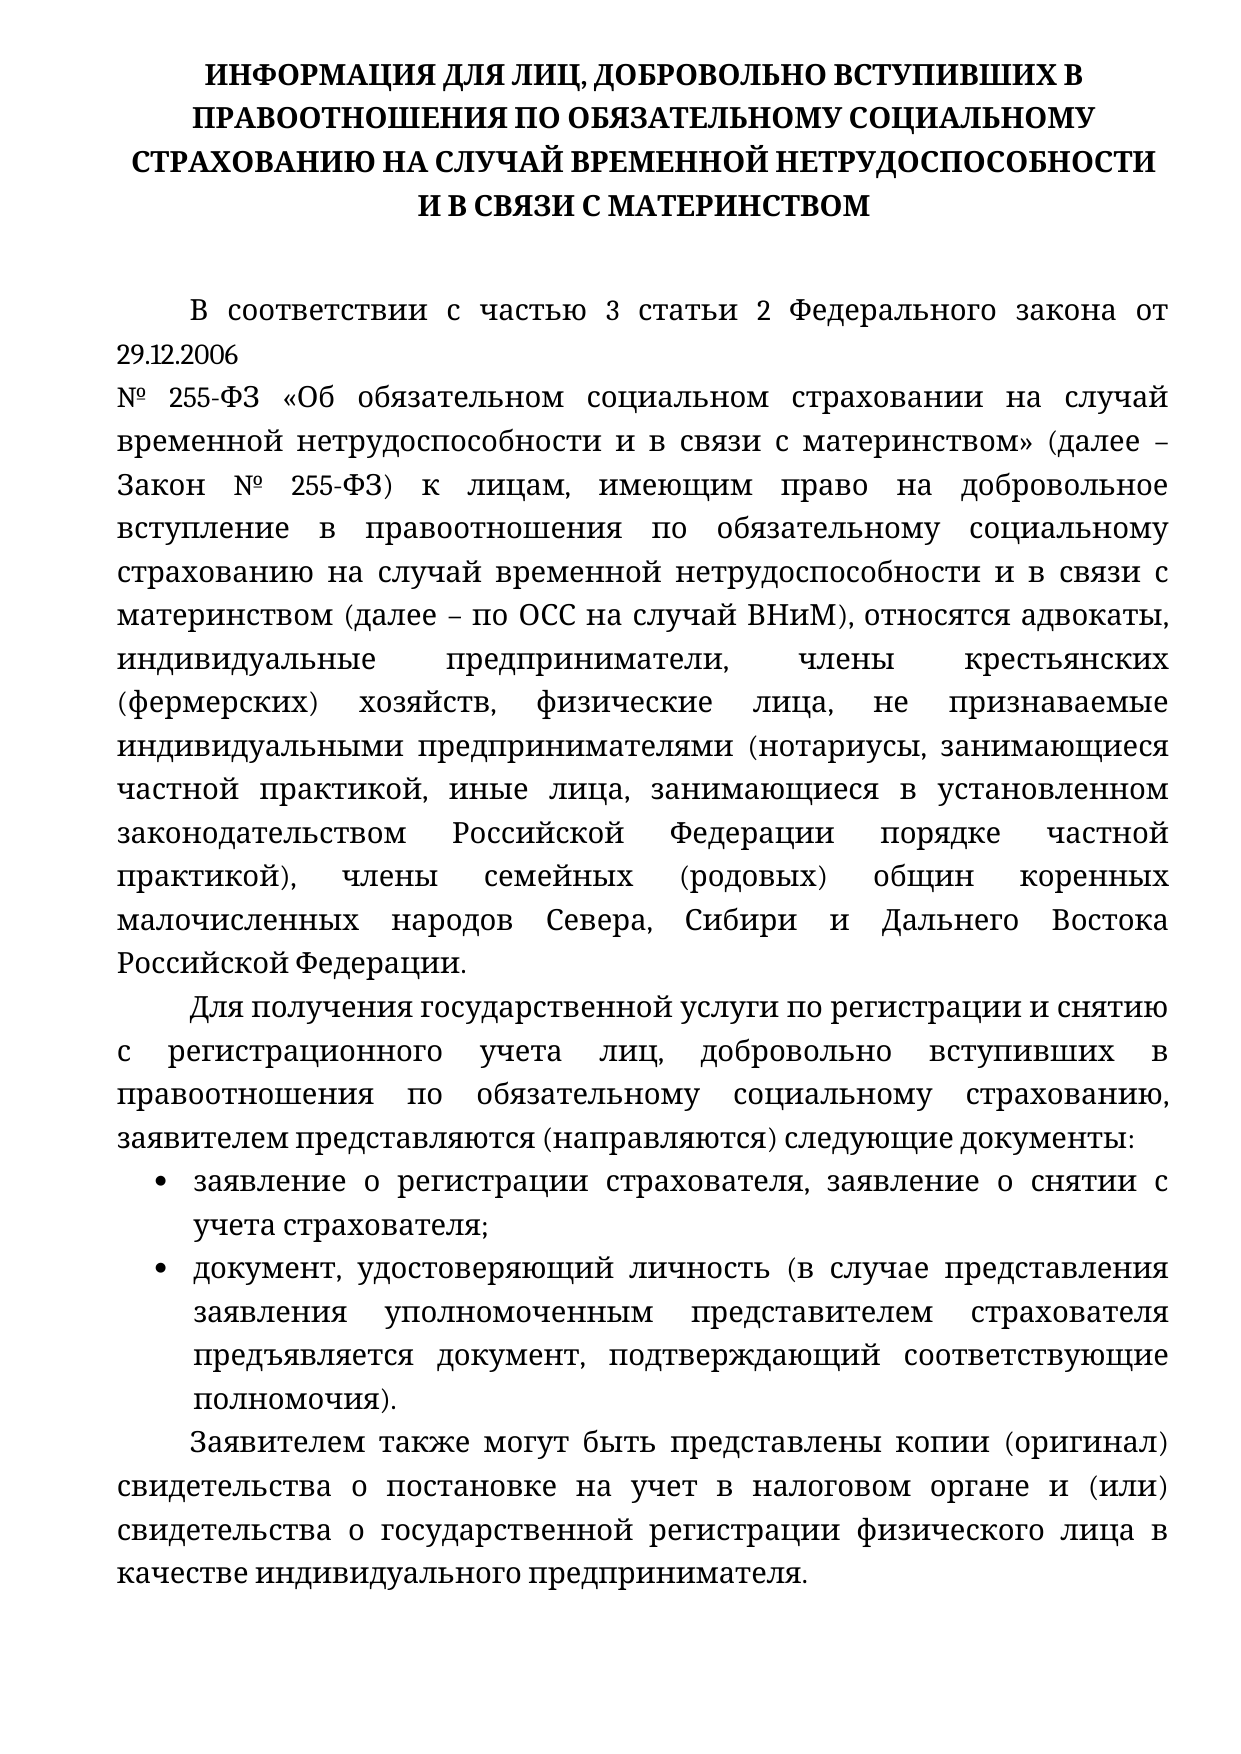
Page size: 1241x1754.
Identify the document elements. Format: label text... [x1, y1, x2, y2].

text ИНФОРМАЦИЯ ДЛЯ ЛИЦ, ДОБРОВОЛЬНО ВСТУПИВШИХ В ПРАВООТНОШЕНИЯ ПО ОБЯЗАТЕЛЬНОМУ СОЦИАЛЬНОМУ СТРАХОВАНИЮ НА СЛУЧАЙ ВРЕМЕННОЙ НЕТРУДОСПОСОБНОСТИ И В СВЯЗИ С МАТЕРИНСТВОМ [118, 59, 1169, 223]
text В соответствии с частью 3 статьи 2 Федерального закона от 29.12.2006 № 255-ФЗ «Об обязательном социальном страховании на случай временной нетрудоспособности и в связи с материнством» (далее – Закон № 255-ФЗ) к лицам, имеющим право на добровольное вступление в правоотношения по обязательному социальному страхованию на случай временной нетрудоспособности и в связи с материнством (далее – по ОСС на случай ВНиМ), относятся адвокаты, индивидуальные предприниматели, члены крестьянских (фермерских) хозяйств, физические лица, не признаваемые индивидуальными предпринимателями (нотариусы, занимающиеся частной практикой, иные лица, занимающиеся в установленном законодательством Российской Федерации порядке частной практикой), члены семейных (родовых) общин коренных малочисленных народов Севера, Сибири и Дальнего Востока Российской Федерации. [117, 294, 1169, 981]
list заявление о регистрации страхователя, заявление о снятии с учета страхователя; [156, 1165, 1169, 1242]
list документ, удостоверяющий личность (в случае представления заявления уполномоченным представителем страхователя предъявляется документ, подтверждающий соответствующие полномочия). [156, 1252, 1169, 1417]
text Для получения государственной услуги по регистрации и снятию с регистрационного учета лиц, добровольно вступивших в правоотношения по обязательному социальному страхованию, заявителем представляются (направляются) следующие документы: [117, 991, 1169, 1155]
text Заявителем также могут быть представлены копии (оригинал) свидетельства о постановке на учет в налоговом органе и (или) свидетельства о государственной регистрации физического лица в качестве индивидуального предпринимателя. [117, 1427, 1169, 1591]
